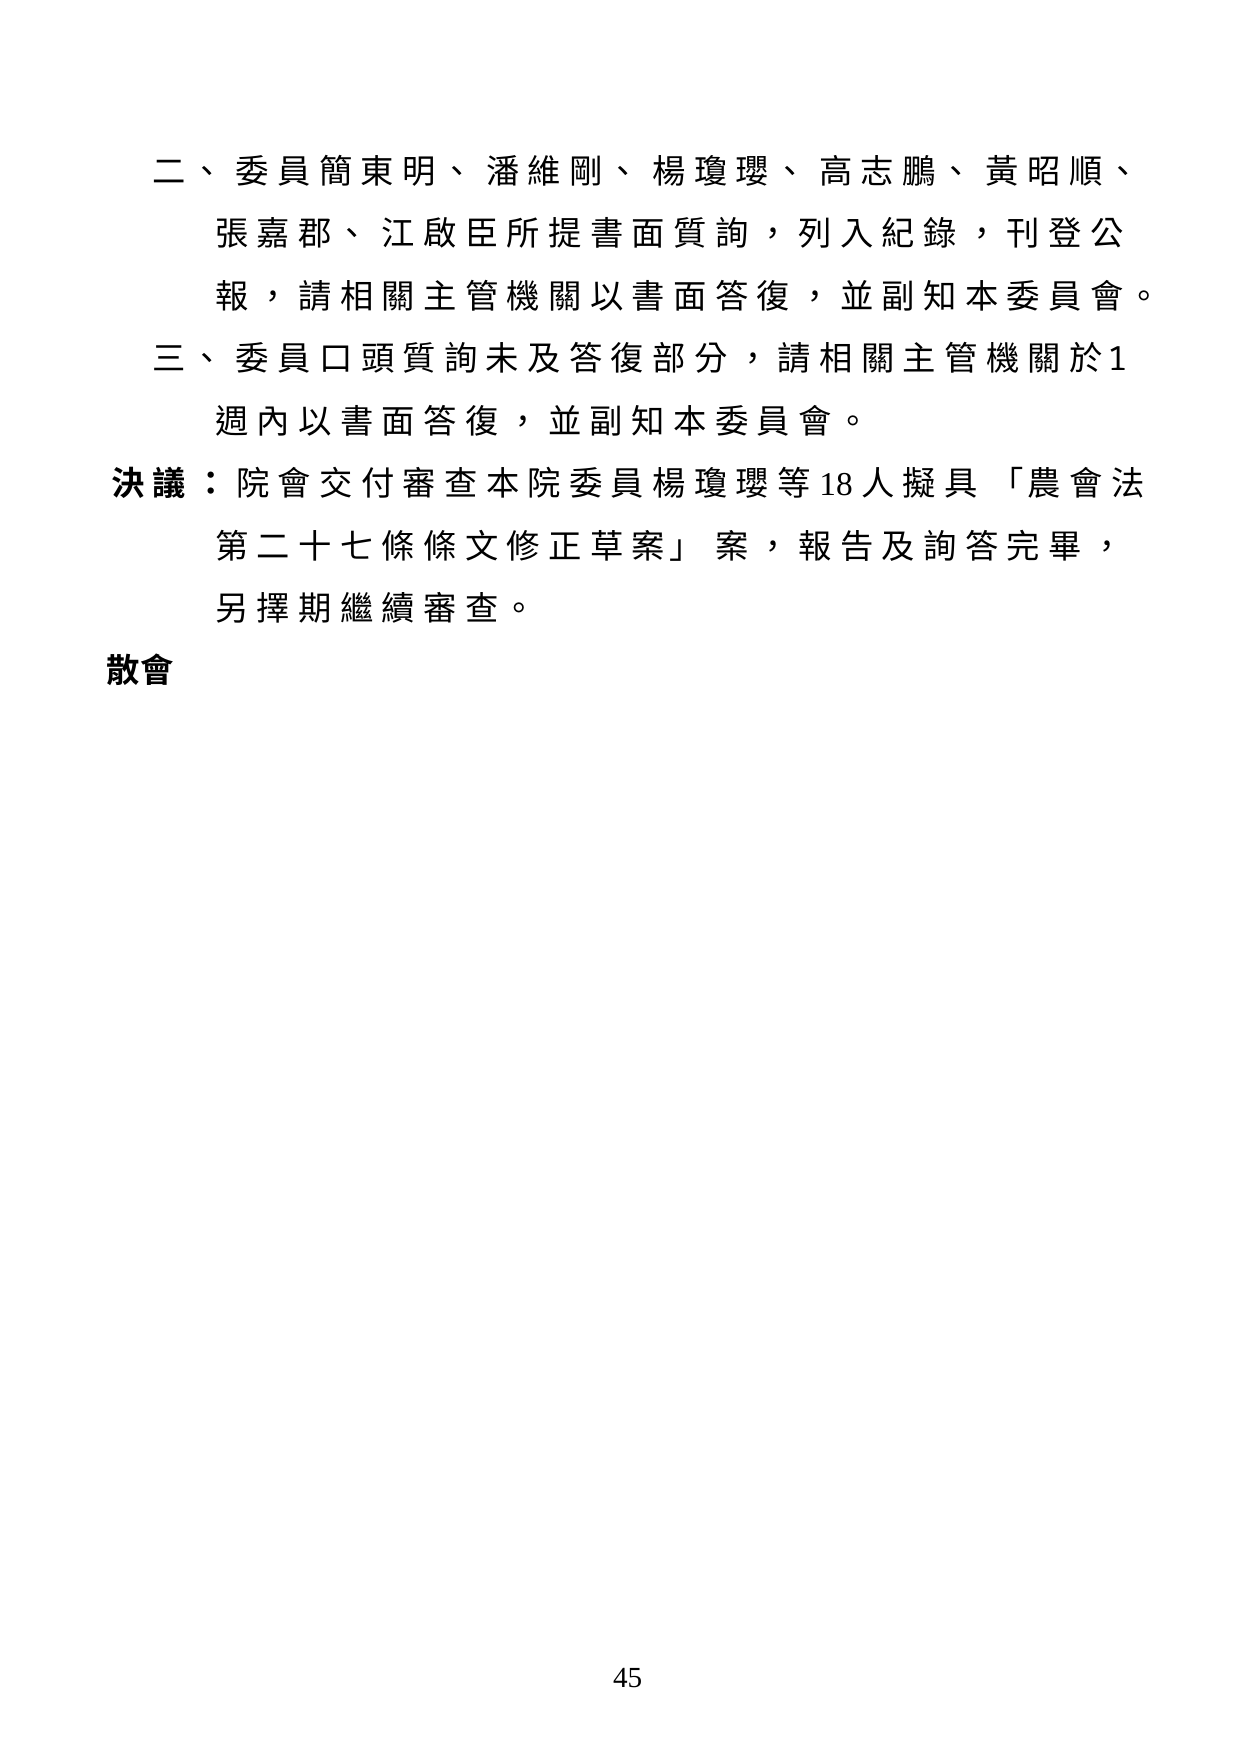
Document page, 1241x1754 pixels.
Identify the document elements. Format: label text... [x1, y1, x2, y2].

text 二、委員簡東明、潘維剛、楊瓊瓔、高志鵬、黃昭順、張嘉郡、江啟臣所提書面質詢，列入紀錄，刊登公報，請相關主管機關以書面答復，並副知本委員會。 [141, 127, 1148, 314]
text 決議：院會交付審查本院委員楊瓊瓔等18人擬具「農會法第二十七條條文修正草案」案，報告及詢答完畢，另擇期繼續審查。 [107, 439, 1148, 627]
text 三、委員口頭質詢未及答復部分，請相關主管機關於1週內以書面答復，並副知本委員會。 [141, 314, 1148, 439]
text 散會 [3, 642, 1148, 692]
